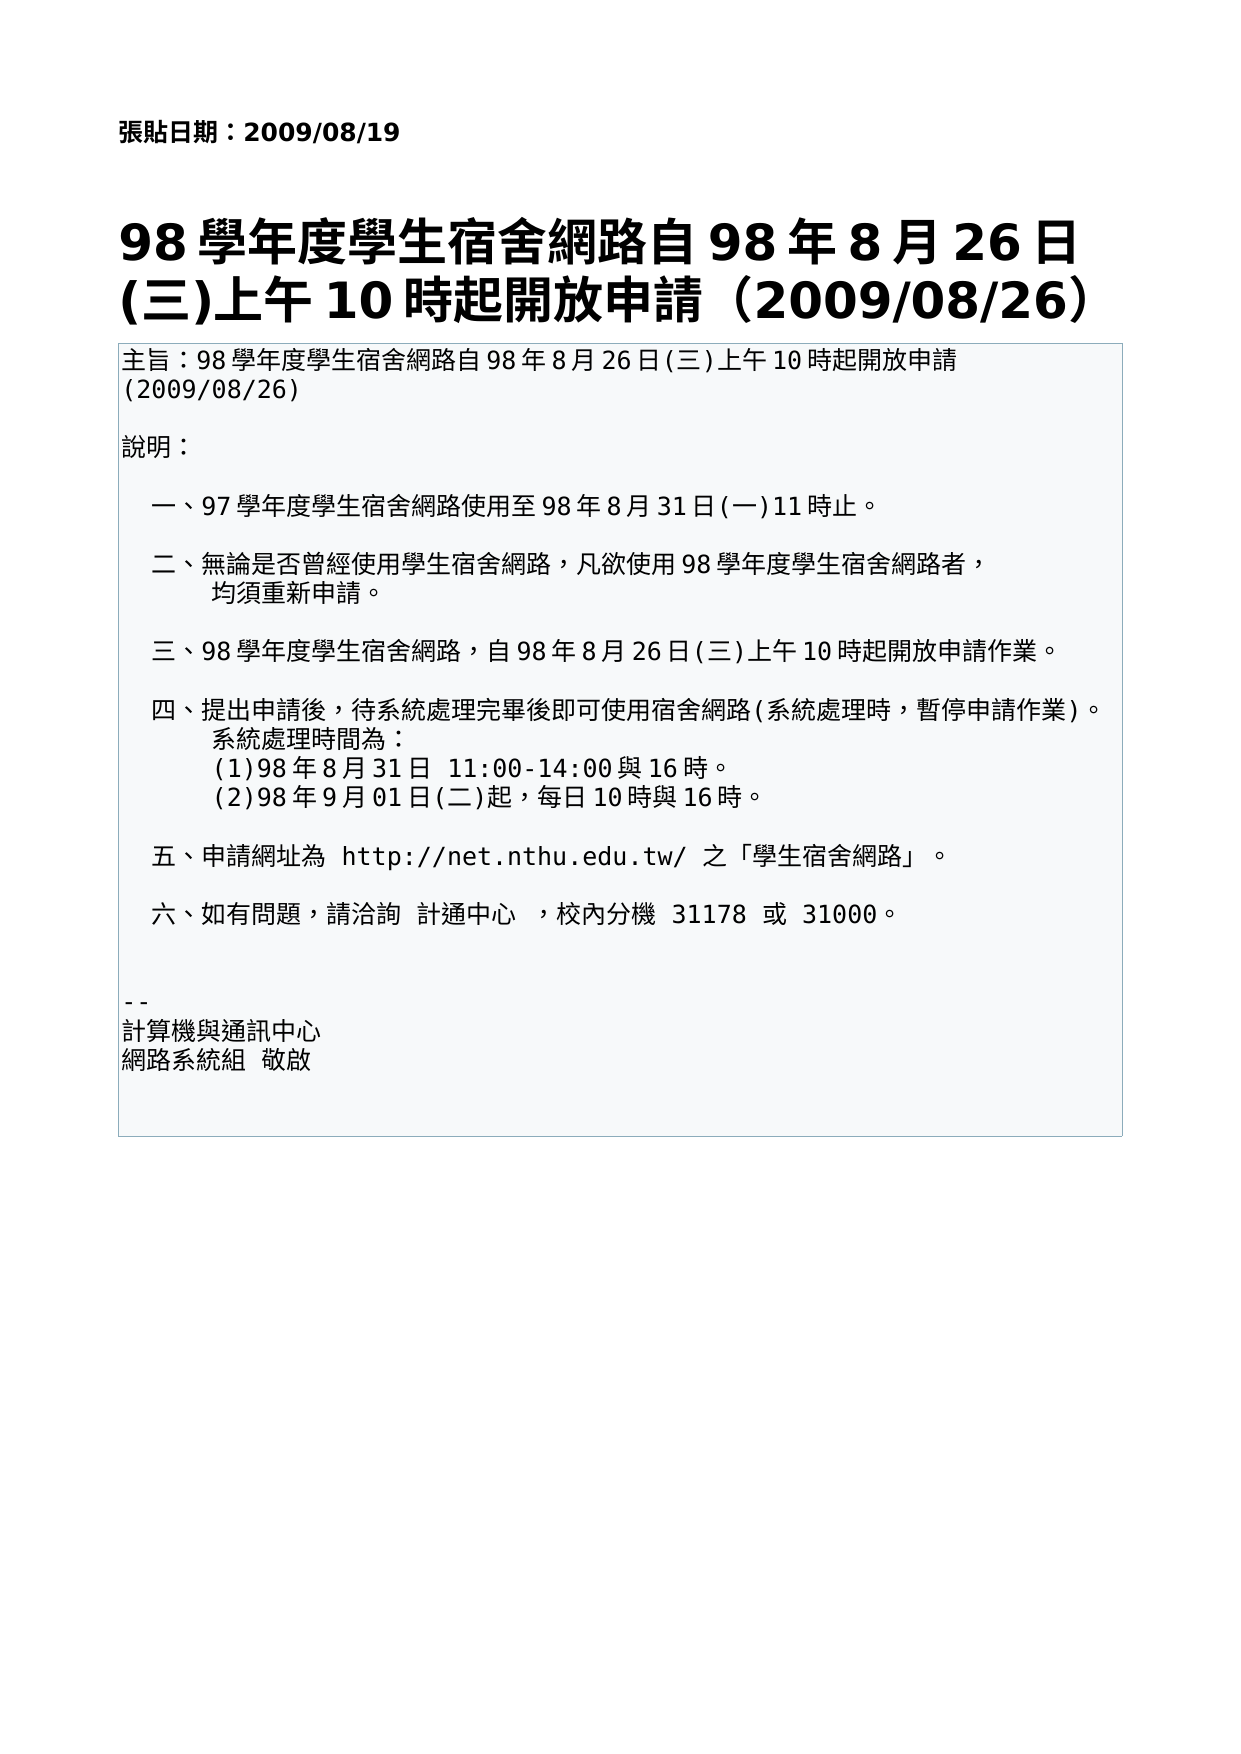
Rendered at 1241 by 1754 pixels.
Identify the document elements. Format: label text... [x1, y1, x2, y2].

text 主旨：98學年度學生宿舍網路自98年8月26日(三)上午10時起開放申請(2009/08/26) 說明： 一、97學年度學生宿舍網路使用至98年8月31日(一)11時止。 二、無論是否曾經使用學生宿舍網路，凡欲使用98學年度學生宿舍網路者， 均須重新申請。 三、98學年度學生宿舍網路，自98年8月26日(三)上午10時起開放申請作業。 四、提出申請後，待系統處理完畢後即可使用宿舍網路(系統處理時，暫停申請作業)。 系統處理時間為： (1)98年8月31日 11:00-14:00與16時。 (2)98年9月01日(二)起，每日10時與16時。 五、申請網址為 http://net.nthu.edu.tw/ 之「學生宿舍網路」。 六、如有問題，請洽詢 計通中心 ，校內分機 31178 或 31000。 -- 計算機與通訊中心 網路系統組 敬啟 [119, 344, 1122, 1136]
text 張貼日期：2009/08/19 [118, 118, 1122, 176]
subtitle 98學年度學生宿舍網路自98年8月26日(三)上午10時起開放申請（2009/08/26） [118, 214, 1122, 330]
